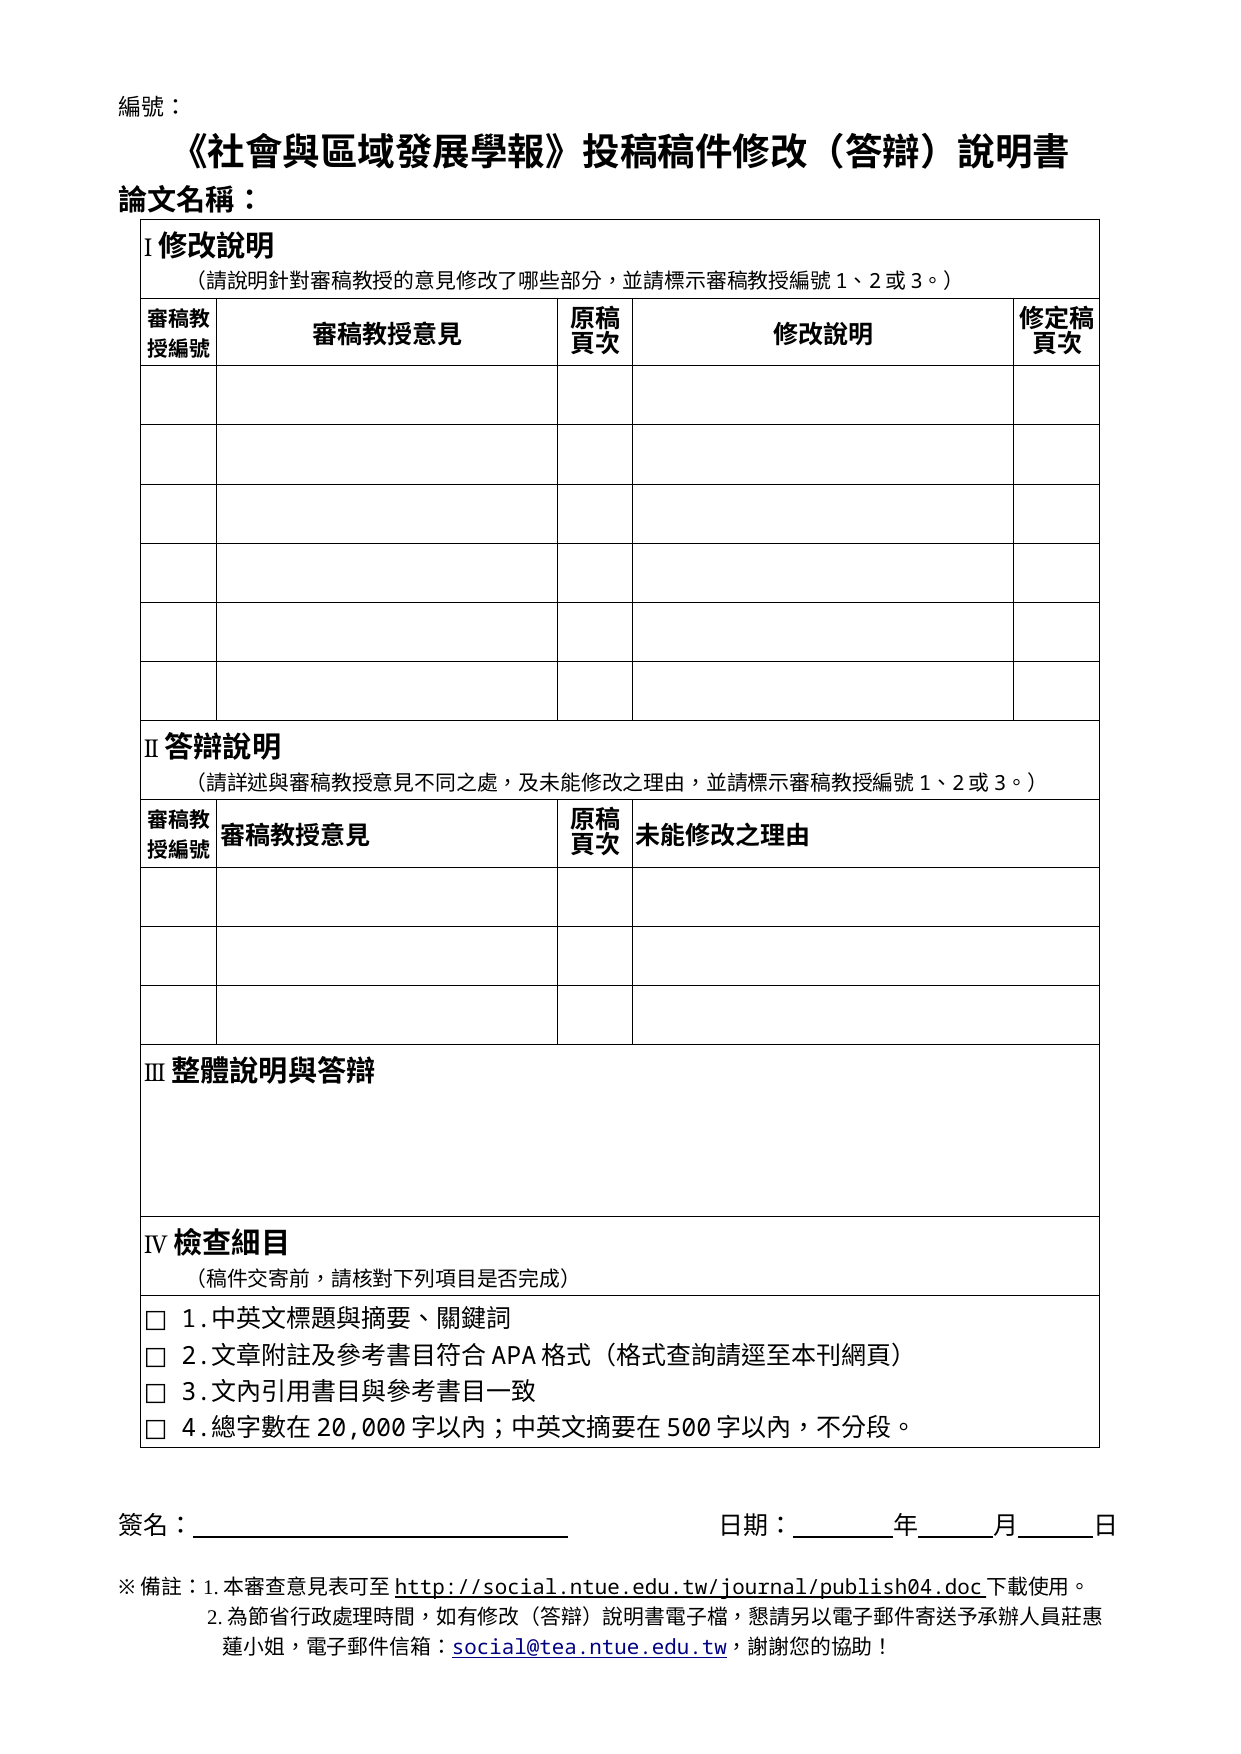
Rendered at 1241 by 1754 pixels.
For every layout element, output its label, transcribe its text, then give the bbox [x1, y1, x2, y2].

table_header Ⅰ修改說明 （請說明針對審稿教授的意見修改了哪些部分，並請標示審稿教授編號1、2或3。） [141, 220, 1099, 298]
table_cell [633, 485, 1013, 542]
text ※ 備註：1. 本審查意見表可至http://social.ntue.edu.tw/journal/publish04.doc下載使用。 [118, 1570, 1122, 1600]
text 編號： [118, 89, 1122, 122]
table_cell [141, 603, 216, 661]
table_cell Ⅳ檢查細目 （稿件交寄前，請核對下列項目是否完成） [141, 1217, 1099, 1295]
table_cell [141, 425, 216, 483]
table_cell 審稿教授意見 [217, 800, 557, 867]
table_cell [217, 986, 557, 1044]
table_cell [141, 986, 216, 1044]
table_cell [217, 868, 557, 926]
table_cell [1014, 425, 1099, 483]
table_cell [217, 366, 557, 424]
table_cell [558, 366, 632, 424]
table_cell [1014, 544, 1099, 602]
table_cell [558, 986, 632, 1044]
table_cell [217, 425, 557, 483]
table_cell [217, 603, 557, 661]
table_cell [217, 485, 557, 542]
table_cell [558, 544, 632, 602]
table_cell [1014, 485, 1099, 542]
table_cell Ⅱ答辯說明 （請詳述與審稿教授意見不同之處，及未能修改之理由，並請標示審稿教授編號1、2或3。） [141, 721, 1099, 799]
table_cell [217, 544, 557, 602]
table_cell [141, 662, 216, 720]
table_cell [633, 868, 1099, 926]
table_cell [141, 927, 216, 985]
table_cell 審稿教授意見 [217, 299, 557, 365]
table_cell 修改說明 [633, 299, 1013, 365]
table_cell [1014, 662, 1099, 720]
table_cell [1014, 366, 1099, 424]
table_cell [558, 662, 632, 720]
table_cell [633, 544, 1013, 602]
table_cell [558, 425, 632, 483]
table_cell [141, 544, 216, 602]
table_cell [558, 603, 632, 661]
table_cell [558, 868, 632, 926]
table_cell [141, 366, 216, 424]
table_cell 1.中英文標題與摘要、關鍵詞 2.文章附註及參考書目符合APA格式（格式查詢請逕至本刊網頁） 3.文內引用書目與參考書目一致 4.總字數在20,000字以內；中英文摘要在500字以內，不分段。 [141, 1296, 1099, 1447]
table_cell 原稿頁次 [558, 299, 632, 365]
table_cell [633, 425, 1013, 483]
table_cell [633, 603, 1013, 661]
table_cell [633, 662, 1013, 720]
text 《社會與區域發展學報》投稿稿件修改（答辯）說明書 [118, 122, 1122, 176]
table_cell 修定稿頁次 [1014, 299, 1099, 365]
table_cell [558, 485, 632, 542]
table_cell 審稿教授編號 [141, 800, 216, 867]
table_cell [141, 868, 216, 926]
table_cell 原稿頁次 [558, 800, 632, 867]
table_cell [633, 927, 1099, 985]
text 論文名稱： [118, 176, 1122, 218]
table_cell [558, 927, 632, 985]
table_cell 未能修改之理由 [633, 800, 1099, 867]
table_cell [1014, 603, 1099, 661]
table_cell [141, 485, 216, 542]
table_cell Ⅲ整體說明與答辯 [141, 1045, 1099, 1216]
table_cell [633, 986, 1099, 1044]
table_cell [217, 927, 557, 985]
table_cell [217, 662, 557, 720]
table_cell [633, 366, 1013, 424]
text 簽名： 日期： 年 月 日 [118, 1505, 1122, 1542]
text 2. 為節省行政處理時間，如有修改（答辯）說明書電子檔，懇請另以電子郵件寄送予承辦人員莊惠蓮小姐，電子郵件信箱：social@tea.ntue.edu.tw，謝謝您的協助！ [202, 1600, 1122, 1661]
table_cell 審稿教授編號 [141, 299, 216, 365]
